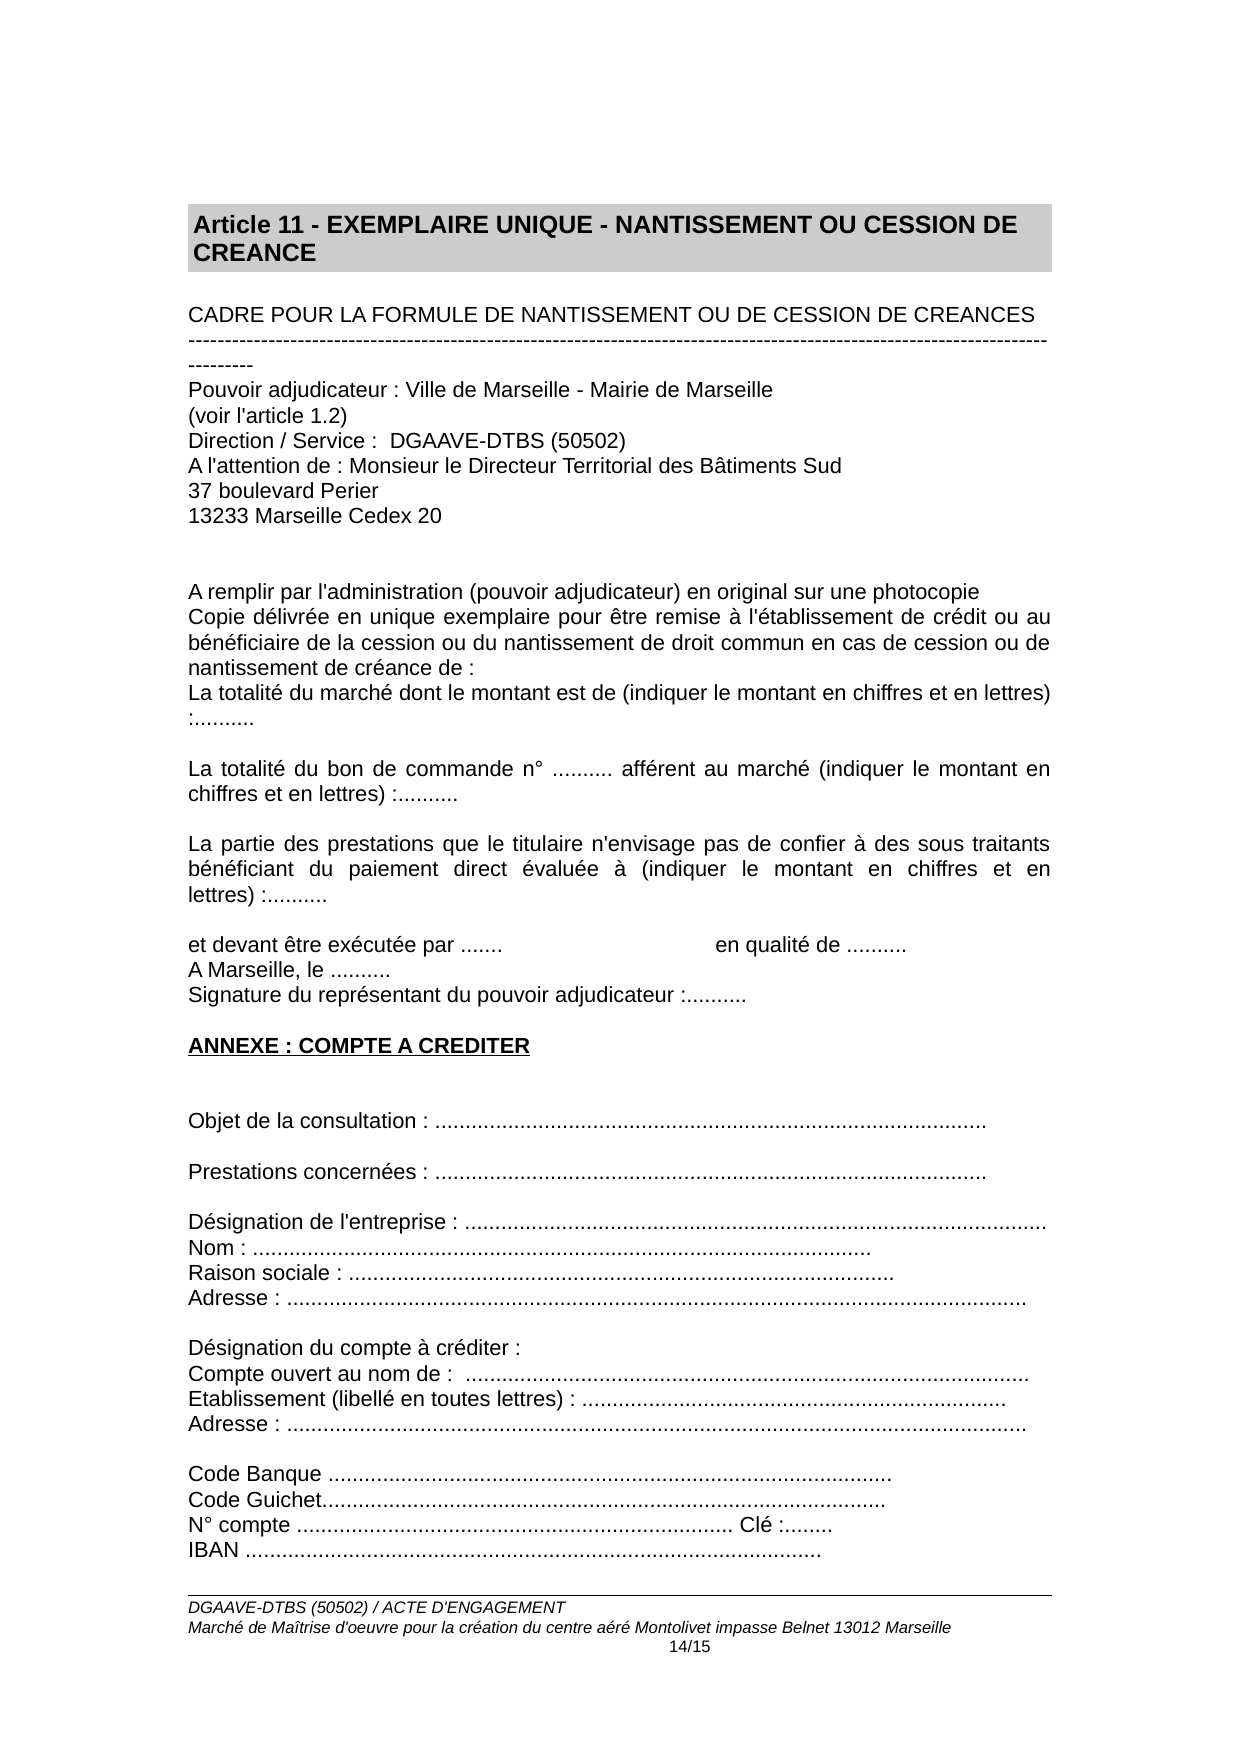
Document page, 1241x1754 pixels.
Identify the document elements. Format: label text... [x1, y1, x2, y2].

text Adresse : .......................................................................................................................... [188, 1285, 1052, 1310]
text (voir l'article 1.2) [188, 403, 1052, 428]
text Désignation de l'entreprise : ................................................................................................ [188, 1209, 1052, 1234]
text N° compte ........................................................................ Clé :........ [188, 1512, 1052, 1537]
text CADRE POUR LA FORMULE DE NANTISSEMENT OU DE CESSION DE CREANCES [188, 302, 1052, 327]
text La partie des prestations que le titulaire n'envisage pas de confier à des sous traitants bénéficiant du paiement direct évaluée à (indiquer le montant en chiffres et en lettres) :.......... [188, 831, 1052, 907]
subtitle EXEMPLAIRE UNIQUE - NANTISSEMENT OU CESSION DE CREANCE [190, 207, 1050, 270]
text et devant être exécutée par ....... en qualité de .......... [188, 932, 1052, 957]
text Désignation du compte à créditer : [188, 1335, 1052, 1361]
text La totalité du bon de commande n° .......... afférent au marché (indiquer le montant en chiffres et en lettres) :.......... [188, 756, 1052, 806]
text Code Banque ............................................................................................. [188, 1461, 1052, 1487]
text Objet de la consultation : ........................................................................................... [188, 1108, 1052, 1134]
text Direction / Service : DGAAVE-DTBS (50502) [188, 428, 1052, 453]
text La totalité du marché dont le montant est de (indiquer le montant en chiffres et en lettres) :.......... [188, 680, 1052, 730]
text Copie délivrée en unique exemplaire pour être remise à l'établissement de crédit ou au bénéficiaire de la cession ou du nantissement de droit commun en cas de cession ou de nantissement de créance de : [188, 604, 1052, 680]
text ------------------------------------------------------------------------------------------------------------------------------- [188, 327, 1052, 377]
text A l'attention de : Monsieur le Directeur Territorial des Bâtiments Sud [188, 453, 1052, 478]
text Raison sociale : .......................................................................................... [188, 1260, 1052, 1285]
text Prestations concernées : ........................................................................................... [188, 1159, 1052, 1184]
text Pouvoir adjudicateur : Ville de Marseille - Mairie de Marseille [188, 377, 1052, 403]
text ANNEXE : COMPTE A CREDITER [188, 1033, 1052, 1058]
text A remplir par l'administration (pouvoir adjudicateur) en original sur une photocopie [188, 579, 1052, 604]
text A Marseille, le .......... [188, 957, 1052, 982]
text IBAN ............................................................................................... [188, 1537, 1052, 1562]
text Compte ouvert au nom de : ............................................................................................. [188, 1361, 1052, 1386]
text Adresse : .......................................................................................................................... [188, 1411, 1052, 1436]
text 13233 Marseille Cedex 20 [188, 503, 1052, 529]
text 37 boulevard Perier [188, 478, 1052, 503]
text Code Guichet............................................................................................. [188, 1487, 1052, 1512]
text Etablissement (libellé en toutes lettres) : ...................................................................... [188, 1386, 1052, 1411]
text Signature du représentant du pouvoir adjudicateur :.......... [188, 982, 1052, 1008]
text Nom : ...................................................................................................... [188, 1234, 1052, 1260]
